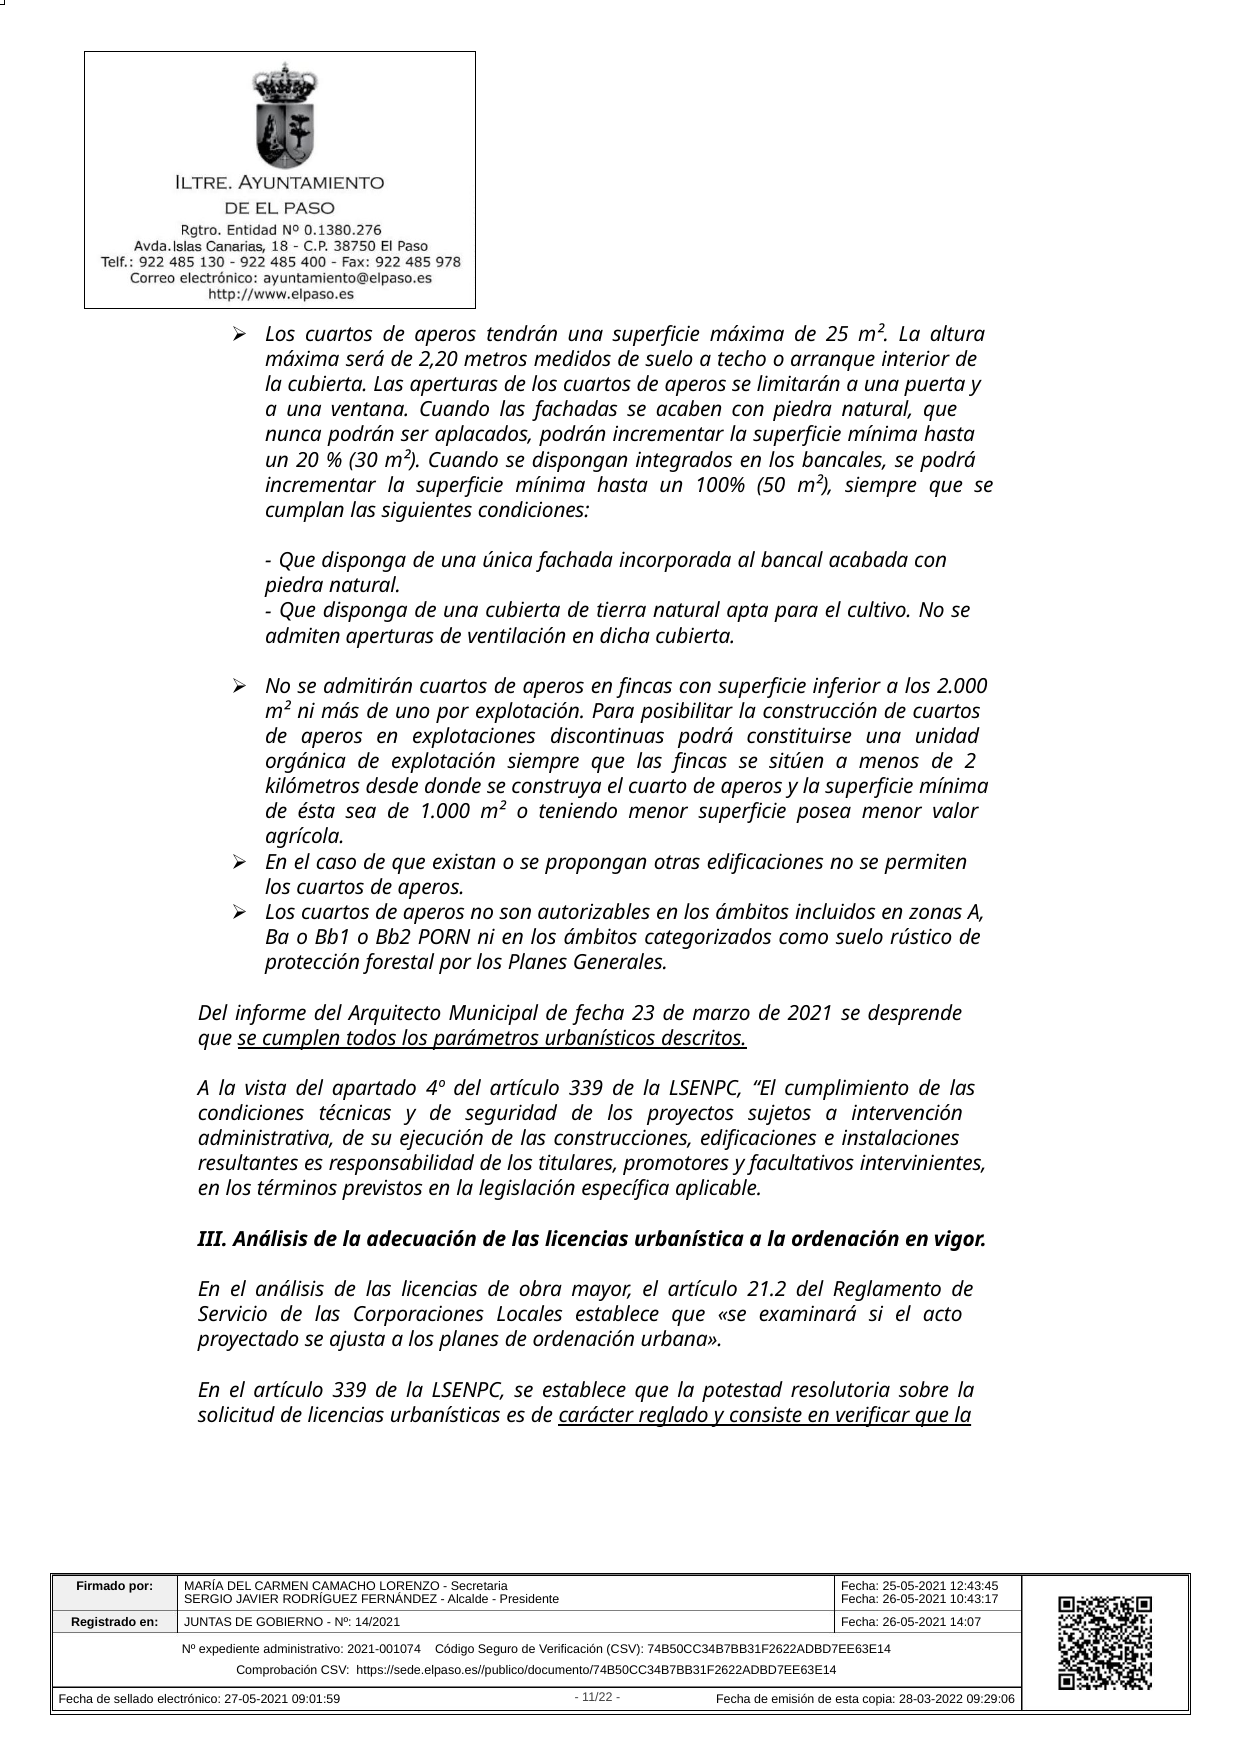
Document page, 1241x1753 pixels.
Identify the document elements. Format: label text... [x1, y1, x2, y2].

text máxima será de 2,20 metros medidos de suelo a techo o arranque interior de [265, 347, 1068, 371]
text Fecha: 26-05-2021 14:07 [841, 1615, 1002, 1629]
text Servicio de las Corporaciones Locales establece que «se examinará si el acto [198, 1302, 1068, 1327]
text un 20 % (30 m²). Cuando se dispongan integrados en los bancales, se podrá [265, 447, 1068, 472]
text condiciones técnicas y de seguridad de los proyectos sujetos a intervención [198, 1101, 1068, 1126]
text Del informe del Arquitecto Municipal de fecha 23 de marzo de 2021 se desprende [198, 1001, 1068, 1025]
text A la vista del apartado 4º del artículo 339 de la LSENPC, “El cumplimiento de las [198, 1076, 1068, 1100]
text Comprobación CSV: https://sede.elpaso.es//publico/documento/74B50CC34B7BB31F2622ADBD7EE63E14 [236, 1663, 917, 1677]
text admiten aperturas de ventilación en dicha cubierta. [265, 623, 814, 648]
text En el artículo 339 de la LSENPC, se establece que la potestad resolutoria sobre la [198, 1377, 1068, 1402]
text Registrado en: [71, 1615, 177, 1629]
text Los cuartos de aperos no son autorizables en los ámbitos incluidos en zonas A, [265, 900, 1068, 924]
text Fecha: 25-05-2021 12:43:45 [841, 1579, 1022, 1593]
text solicitud de licencias urbanísticas es de carácter reglado y consiste en verificar que la [198, 1402, 1068, 1427]
text Nº expediente administrativo: 2021-001074 Código Seguro de Verificación (CSV): 74B50CC34B7BB31F2622ADBD7EE63E14 [182, 1642, 917, 1656]
text Fecha de sellado electrónico: 27-05-2021 09:01:59 [58, 1692, 365, 1706]
text - [265, 548, 278, 573]
text incrementar la superficie mínima hasta un 100% (50 m²), siempre que se [265, 472, 1068, 497]
text piedra natural. [265, 573, 1068, 598]
text m² ni más de uno por explotación. Para posibilitar la construcción de cuartos [265, 699, 1068, 723]
text Ba o Bb1 o Bb2 PORN ni en los ámbitos categorizados como suelo rústico de [265, 925, 1068, 949]
text MARÍA DEL CARMEN CAMACHO LORENZO - Secretaria [184, 1579, 586, 1593]
text cumplan las siguientes condiciones: [265, 497, 1068, 522]
text - [265, 598, 297, 623]
text nunca podrán ser aplacados, podrán incrementar la superficie mínima hasta [265, 422, 1068, 447]
text No se admitirán cuartos de aperos en fincas con superficie inferior a los 2.000 [265, 674, 1068, 698]
text - 11/22 - [574, 1691, 640, 1705]
text Que disponga de una única fachada incorporada al bancal acabada con [278, 548, 1068, 573]
text administrativa, de su ejecución de las construcciones, edificaciones e instalaciones [198, 1126, 1068, 1151]
text Que disponga de una cubierta de tierra natural apta para el cultivo. No se [297, 598, 1068, 623]
text III. Análisis de la adecuación de las licencias urbanística a la ordenación en vigor. [198, 1226, 1043, 1251]
text la cubierta. Las aperturas de los cuartos de aperos se limitarán a una puerta y [265, 372, 1068, 397]
text ➢ [231, 675, 265, 698]
text que se cumplen todos los parámetros urbanísticos descritos. [198, 1026, 1068, 1050]
text Fecha: 26-05-2021 10:43:17 [841, 1593, 1022, 1607]
text SERGIO JAVIER RODRÍGUEZ FERNÁNDEZ - Alcalde - Presidente [184, 1593, 586, 1607]
text En el análisis de las licencias de obra mayor, el artículo 21.2 del Reglamento de [198, 1277, 1068, 1302]
text ➢ [231, 902, 265, 924]
text de aperos en explotaciones discontinuas podrá constituirse una unidad [265, 724, 1068, 748]
text Fecha de emisión de esta copia: 28-03-2022 09:29:06 [716, 1692, 1040, 1706]
text a una ventana. Cuando las fachadas se acaben con piedra natural, que [265, 397, 1068, 422]
text Firmado por: [76, 1579, 172, 1593]
text En el caso de que existan o se propongan otras edificaciones no se permiten [265, 850, 1068, 874]
text Los cuartos de aperos tendrán una superficie máxima de 25 m². La altura [265, 322, 1068, 346]
text JUNTAS DE GOBIERNO - Nº: 14/2021 [184, 1615, 426, 1629]
text ➢ [231, 851, 265, 874]
picture [51, 1574, 1190, 1714]
text orgánica de explotación siempre que las fincas se sitúen a menos de 2 [265, 749, 1068, 773]
text proyectado se ajusta a los planes de ordenación urbana». [198, 1327, 1068, 1352]
text en los términos previstos en la legislación específica aplicable. [198, 1176, 1068, 1201]
text resultantes es responsabilidad de los titulares, promotores y facultativos intervinientes, [198, 1151, 1068, 1176]
text ➢ [231, 323, 265, 346]
picture [85, 52, 475, 308]
text de ésta sea de 1.000 m² o teniendo menor superficie posea menor valor [265, 799, 1068, 824]
text kilómetros desde donde se construya el cuarto de aperos y la superficie mínima [265, 774, 1068, 799]
text agrícola. [265, 824, 1068, 849]
text protección forestal por los Planes Generales. [265, 950, 1068, 974]
text los cuartos de aperos. [265, 875, 1068, 899]
